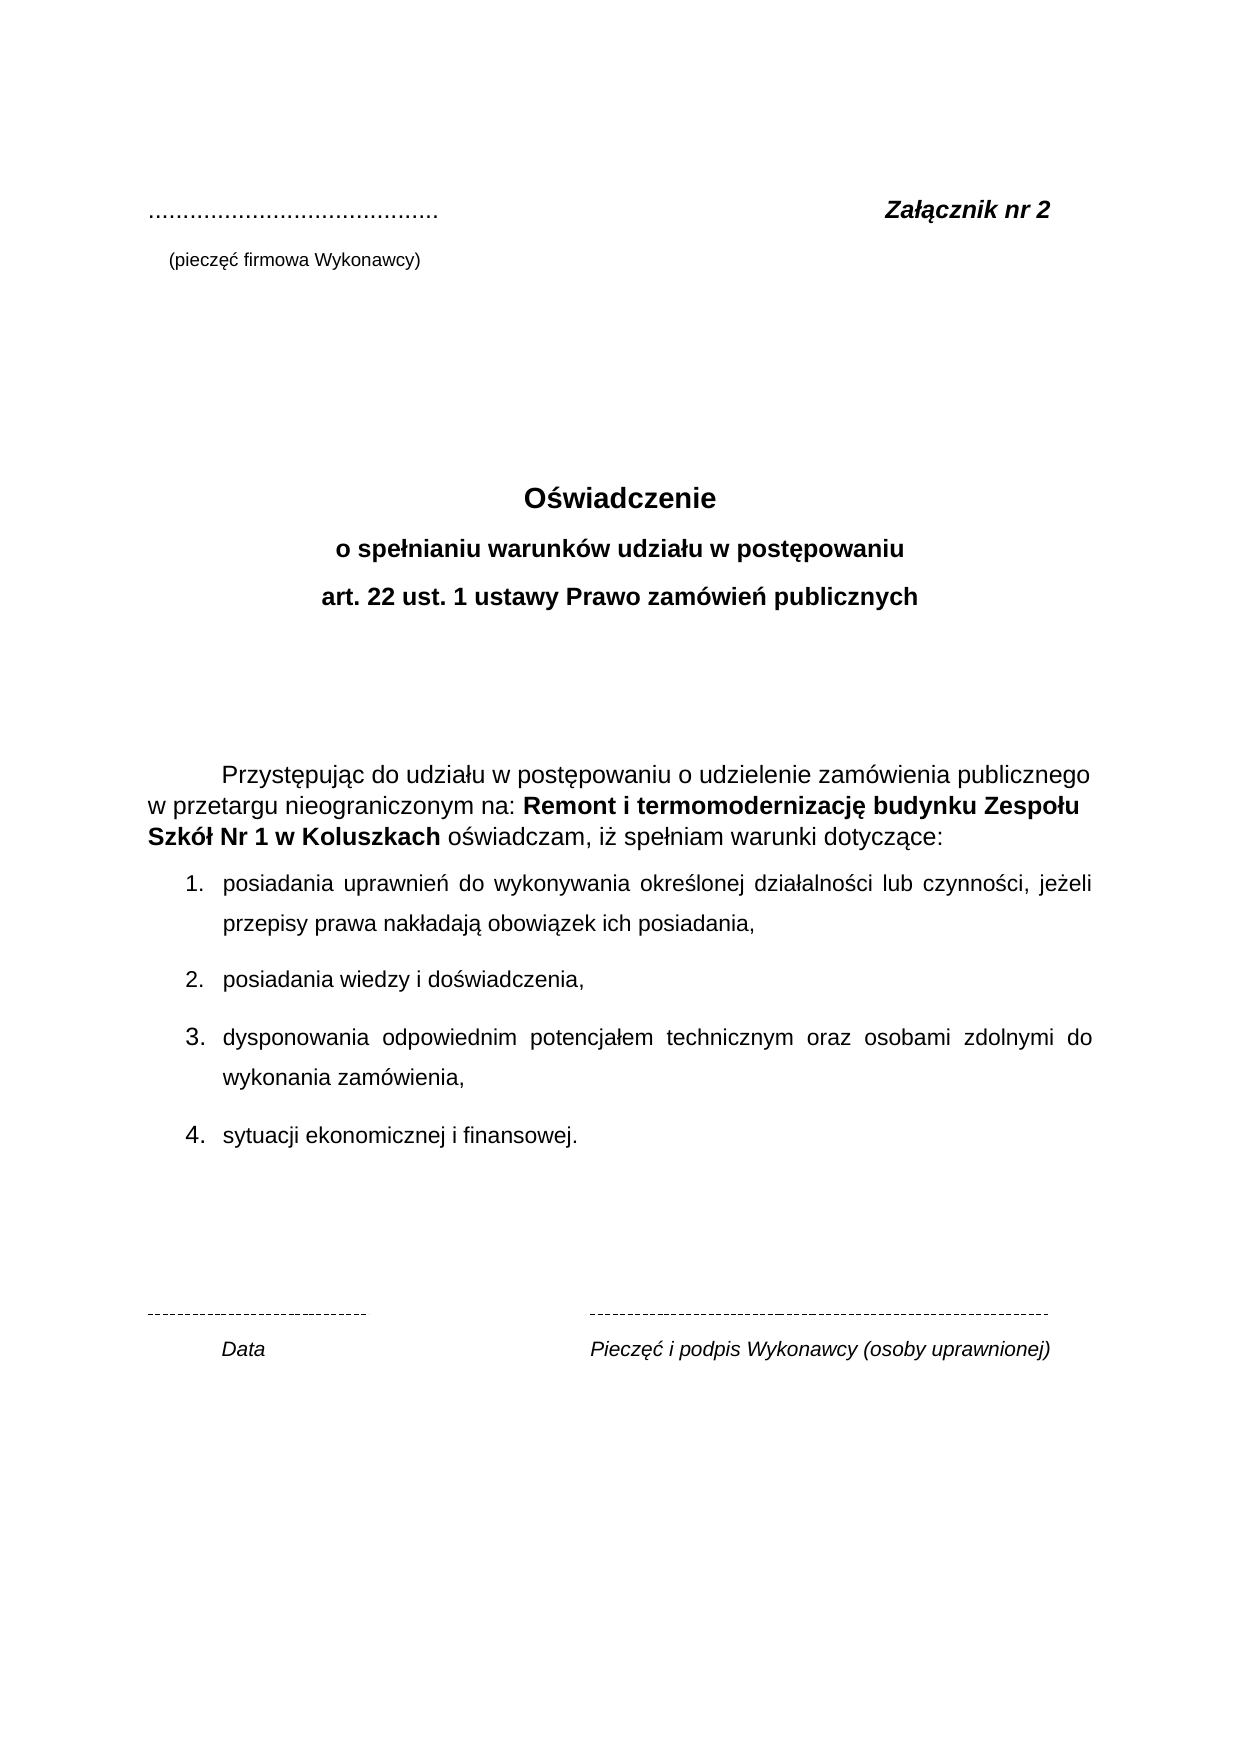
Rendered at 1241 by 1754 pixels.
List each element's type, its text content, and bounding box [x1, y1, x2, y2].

text .......................................... Załącznik nr 2 [148, 195, 1093, 224]
list dysponowania odpowiednim potencjałem technicznym oraz osobami zdolnymi do wykonania zamówienia, [185, 1022, 1093, 1090]
text Oświadczenie [148, 482, 1093, 515]
text o spełnianiu warunków udziału w postępowaniu [148, 534, 1093, 563]
list posiadania wiedzy i doświadczenia, [185, 966, 1093, 992]
text art. 22 ust. 1 ustawy Prawo zamówień publicznych [148, 582, 1093, 611]
text Data Pieczęć i podpis Wykonawcy (osoby uprawnionej) [148, 1336, 1093, 1360]
list posiadania uprawnień do wykonywania określonej działalności lub czynności, jeżeli przepisy prawa nakładają obowiązek ich posiadania, [185, 870, 1093, 936]
text (pieczęć firmowa Wykonawcy) [148, 243, 1093, 272]
text Przystępując do udziału w postępowaniu o udzielenie zamówienia publicznego w przetargu nieograniczonym na: Remont i termomodernizację budynku Zespołu Szkół Nr 1 w Koluszkach oświadczam, iż spełniam warunki dotyczące: [148, 760, 1093, 851]
list sytuacji ekonomicznej i finansowej. [185, 1120, 1093, 1149]
